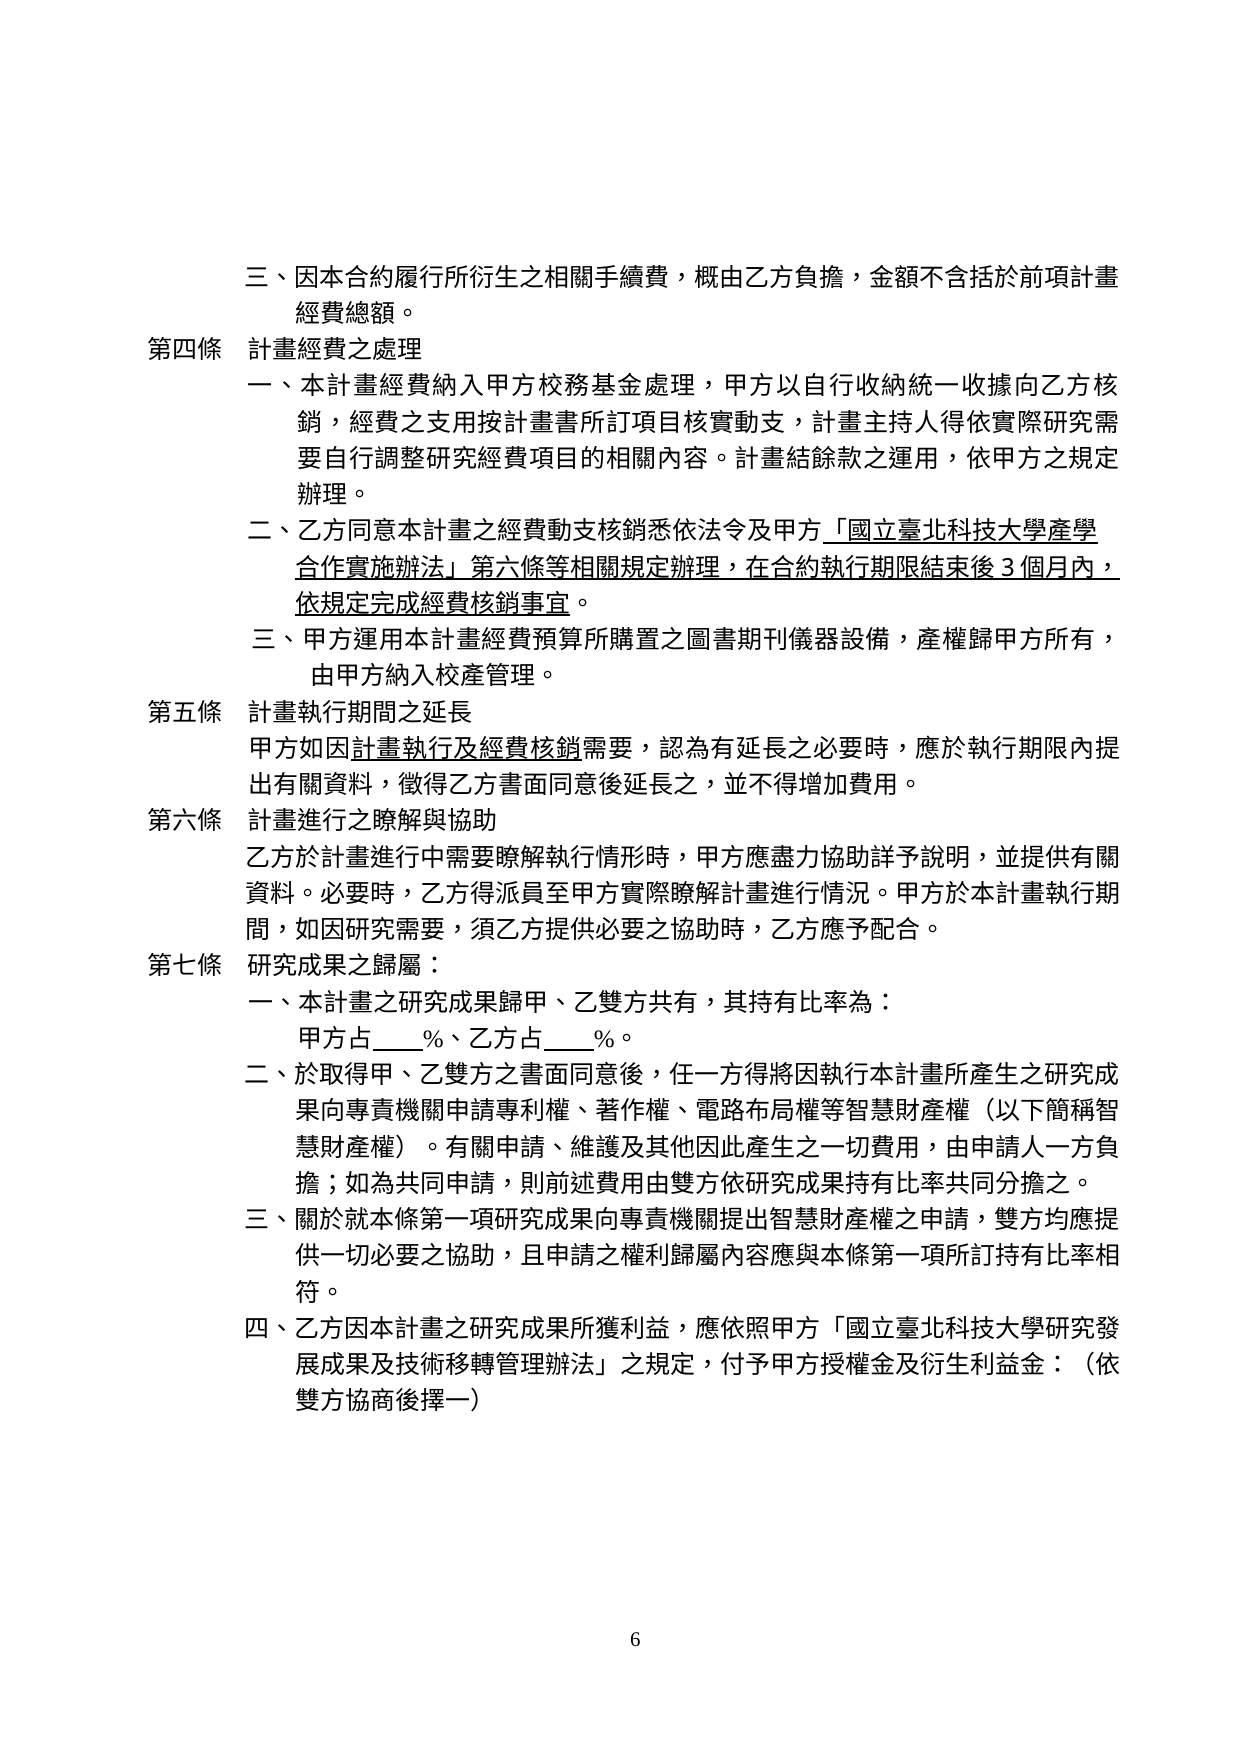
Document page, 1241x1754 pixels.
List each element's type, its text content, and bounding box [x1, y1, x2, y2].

text 四、乙方因本計畫之研究成果所獲利益，應依照甲方「國立臺北科技大學研究發展成果及技術移轉管理辦法」之規定，付予甲方授權金及衍生利益金：（依雙方協商後擇一） [244, 1308, 1122, 1417]
text 一、本計畫經費納入甲方校務基金處理，甲方以自行收納統一收據向乙方核銷，經費之支用按計畫書所訂項目核實動支，計畫主持人得依實際研究需要自行調整研究經費項目的相關內容。計畫結餘款之運用，依甲方之規定辦理。 [247, 366, 1122, 511]
text 第七條 研究成果之歸屬： [148, 946, 1122, 982]
text 甲方占 %、乙方占 %。 [298, 1018, 1122, 1054]
text 第六條 計畫進行之瞭解與協助 [148, 801, 1122, 837]
text 三、關於就本條第一項研究成果向專責機關提出智慧財產權之申請，雙方均應提供一切必要之協助，且申請之權利歸屬內容應與本條第一項所訂持有比率相符。 [244, 1199, 1122, 1308]
text 第四條 計畫經費之處理 [148, 329, 1122, 366]
text 二、乙方同意本計畫之經費動支核銷悉依法令及甲方「國立臺北科技大學產學合作實施辦法」第六條等相關規定辦理，在合約執行期限結束後3個月內，依規定完成經費核銷事宜。 [248, 511, 1122, 619]
text 三、甲方運用本計畫經費預算所購置之圖書期刊儀器設備，產權歸甲方所有，由甲方納入校產管理。 [251, 619, 1122, 692]
text 乙方於計畫進行中需要瞭解執行情形時，甲方應盡力協助詳予說明，並提供有關資料。必要時，乙方得派員至甲方實際瞭解計畫進行情況。甲方於本計畫執行期間，如因研究需要，須乙方提供必要之協助時，乙方應予配合。 [245, 837, 1122, 946]
text 甲方如因計畫執行及經費核銷需要，認為有延長之必要時，應於執行期限內提出有關資料，徵得乙方書面同意後延長之，並不得增加費用。 [248, 728, 1122, 801]
text 二、於取得甲、乙雙方之書面同意後，任一方得將因執行本計畫所產生之研究成果向專責機關申請專利權、著作權、電路布局權等智慧財產權（以下簡稱智慧財產權）。有關申請、維護及其他因此產生之一切費用，由申請人一方負擔；如為共同申請，則前述費用由雙方依研究成果持有比率共同分擔之。 [244, 1054, 1122, 1199]
text 一、本計畫之研究成果歸甲、乙雙方共有，其持有比率為： [248, 982, 1122, 1018]
text 三、因本合約履行所衍生之相關手續費，概由乙方負擔，金額不含括於前項計畫經費總額。 [244, 257, 1122, 329]
text 第五條 計畫執行期間之延長 [148, 692, 1122, 728]
